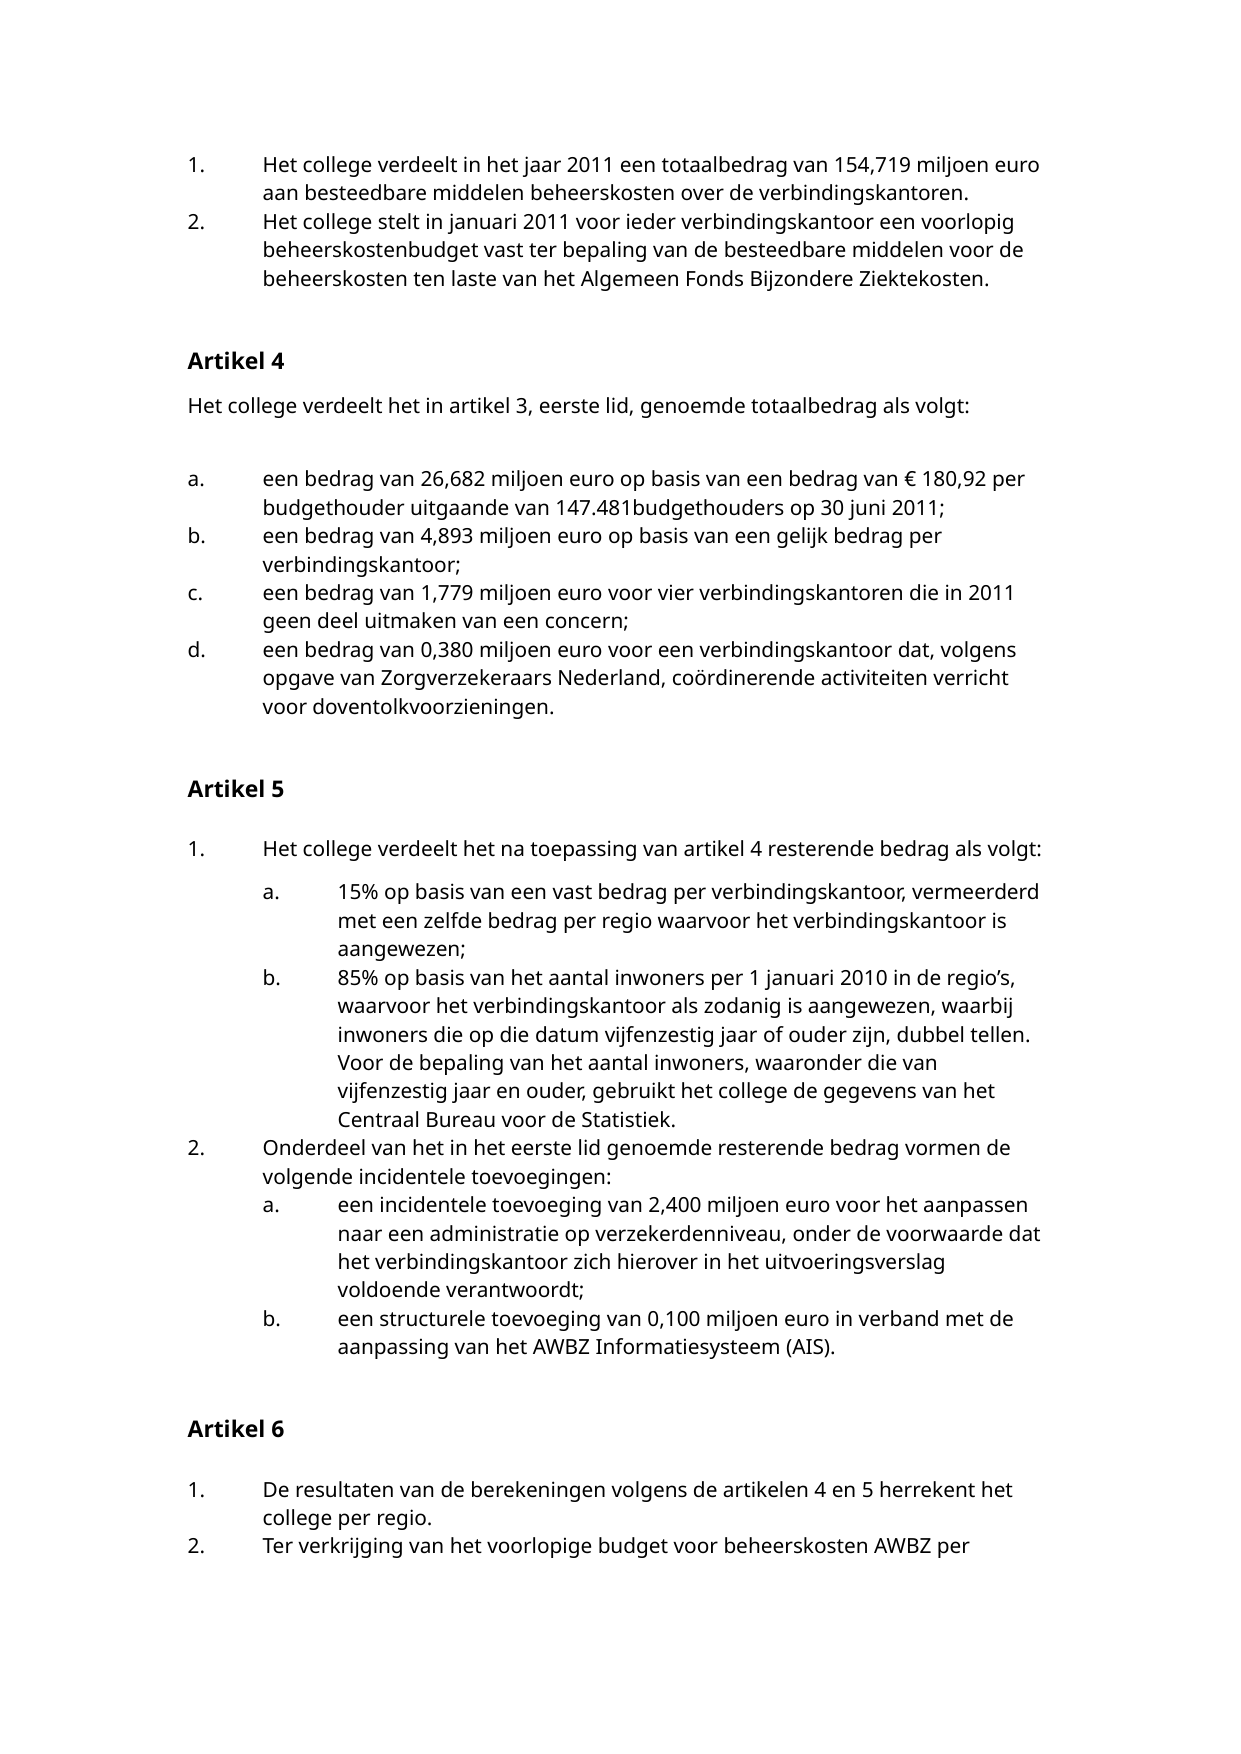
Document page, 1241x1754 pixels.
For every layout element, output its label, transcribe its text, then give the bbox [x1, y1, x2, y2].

list een bedrag van 4,893 miljoen euro op basis van een gelijk bedrag per verbindingskantoor; [187, 521, 1053, 578]
subtitle Artikel 4 [187, 345, 1053, 376]
list een bedrag van 0,380 miljoen euro voor een verbindingskantoor dat, volgens opgave van Zorgverzekeraars Nederland, coördinerende activiteiten verricht voor doventolkvoorzieningen. [187, 635, 1053, 720]
list een incidentele toevoeging van 2,400 miljoen euro voor het aanpassen naar een administratie op verzekerdenniveau, onder de voorwaarde dat het verbindingskantoor zich hierover in het uitvoeringsverslag voldoende verantwoordt; [262, 1190, 1053, 1304]
list Ter verkrijging van het voorlopige budget voor beheerskosten AWBZ per [187, 1532, 1053, 1560]
list Het college verdeelt in het jaar 2011 een totaalbedrag van 154,719 miljoen euro aan besteedbare middelen beheerskosten over de verbindingskantoren. [187, 150, 1053, 207]
list Het college stelt in januari 2011 voor ieder verbindingskantoor een voorlopig beheerskostenbudget vast ter bepaling van de besteedbare middelen voor de beheerskosten ten laste van het Algemeen Fonds Bijzondere Ziektekosten. [187, 207, 1053, 292]
text Het college verdeelt het in artikel 3, eerste lid, genoemde totaalbedrag als volgt: [187, 391, 1053, 419]
list een bedrag van 1,779 miljoen euro voor vier verbindingskantoren die in 2011 geen deel uitmaken van een concern; [187, 578, 1053, 635]
list 15% op basis van een vast bedrag per verbindingskantoor, vermeerderd met een zelfde bedrag per regio waarvoor het verbindingskantoor is aangewezen; [262, 877, 1053, 963]
subtitle Artikel 6 [187, 1413, 1053, 1445]
subtitle Artikel 5 [187, 773, 1053, 804]
list een bedrag van 26,682 miljoen euro op basis van een bedrag van € 180,92 per budgethouder uitgaande van 147.481budgethouders op 30 juni 2011; [187, 464, 1053, 521]
list De resultaten van de berekeningen volgens de artikelen 4 en 5 herrekent het college per regio. [187, 1475, 1053, 1532]
list 85% op basis van het aantal inwoners per 1 januari 2010 in de regio’s, waarvoor het verbindingskantoor als zodanig is aangewezen, waarbij inwoners die op die datum vijfenzestig jaar of ouder zijn, dubbel tellen. Voor de bepaling van het aantal inwoners, waaronder die van vijfenzestig jaar en ouder, gebruikt het college de gegevens van het Centraal Bureau voor de Statistiek. [262, 963, 1053, 1133]
list een structurele toevoeging van 0,100 miljoen euro in verband met de aanpassing van het AWBZ Informatiesysteem (AIS). [262, 1304, 1053, 1361]
list Het college verdeelt het na toepassing van artikel 4 resterende bedrag als volgt: [187, 834, 1053, 862]
list Onderdeel van het in het eerste lid genoemde resterende bedrag vormen de volgende incidentele toevoegingen: [187, 1133, 1053, 1190]
